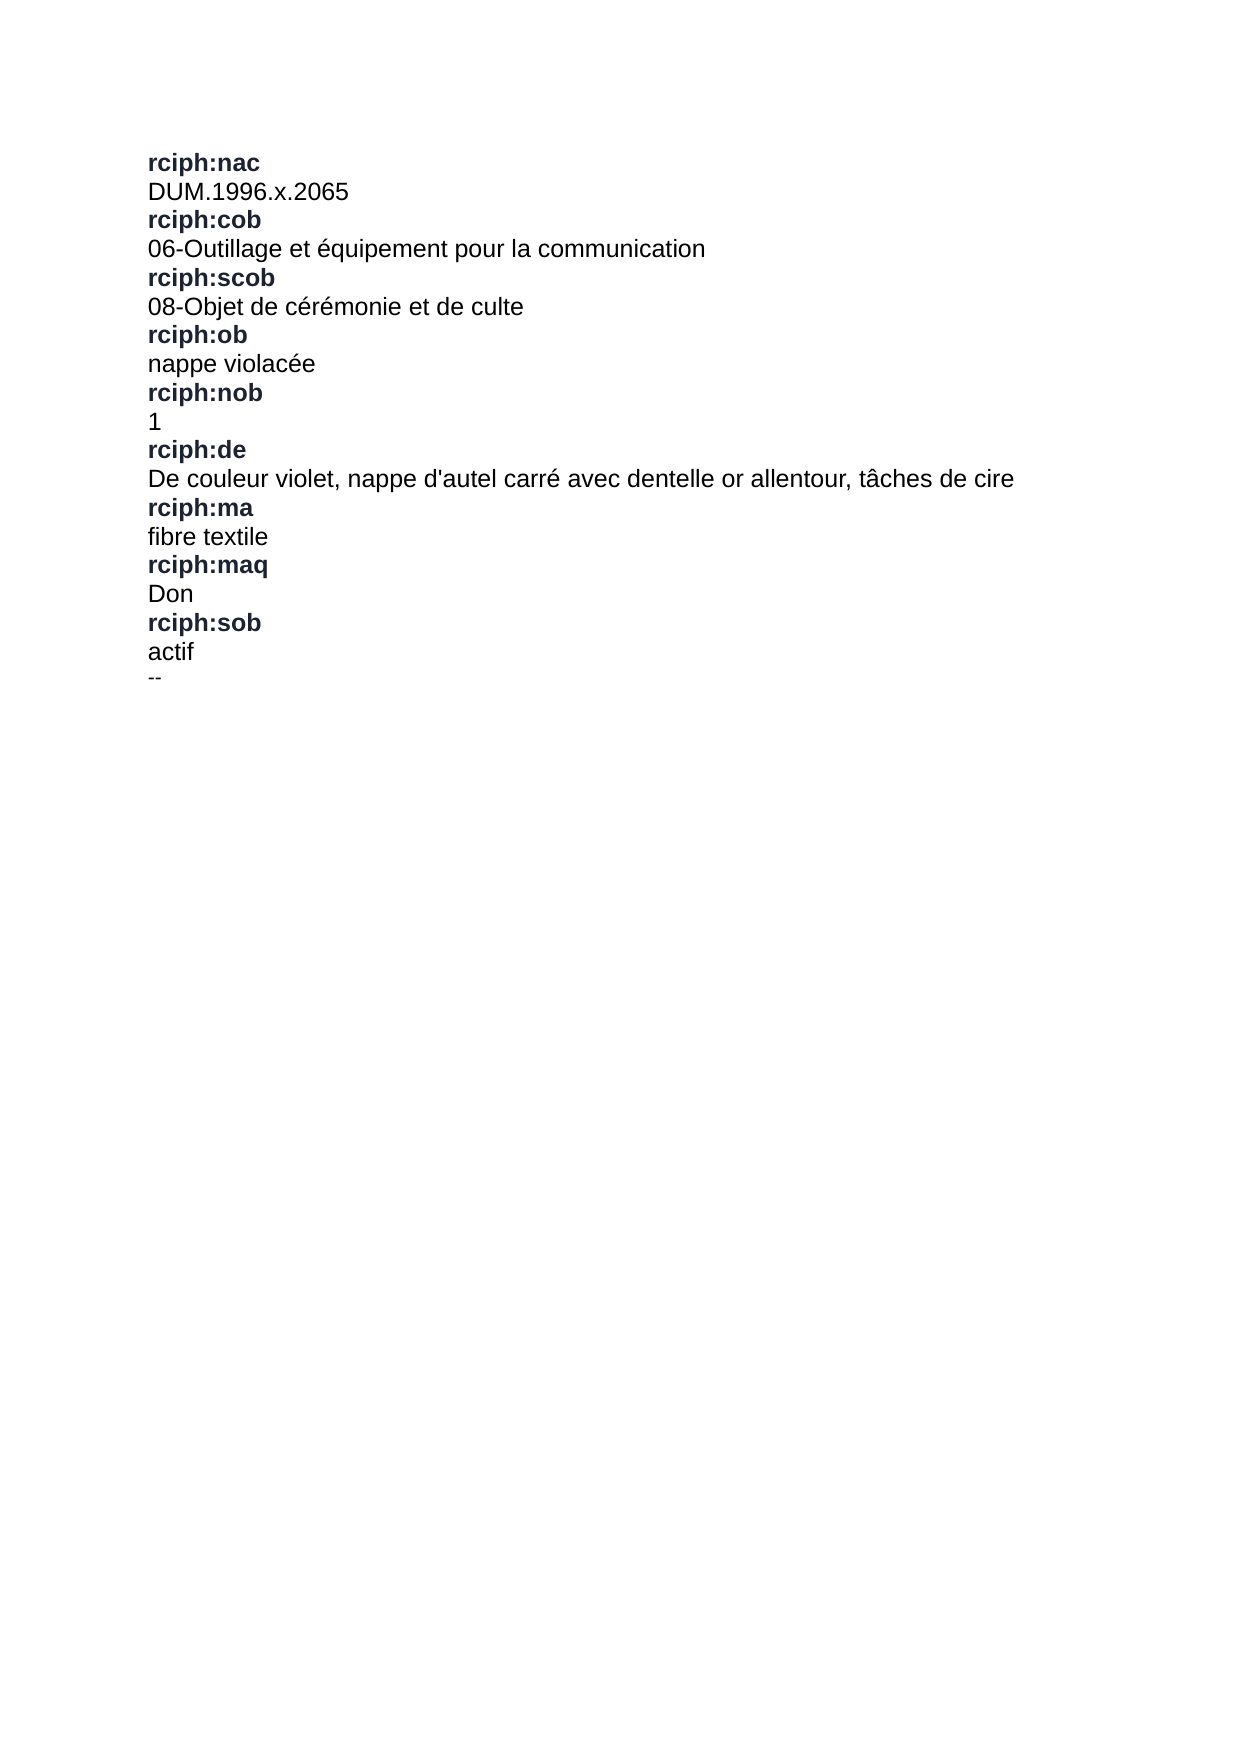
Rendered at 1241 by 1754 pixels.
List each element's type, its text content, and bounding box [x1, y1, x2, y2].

text 1 [148, 406, 1092, 435]
text rciph:de [148, 435, 1092, 464]
text rciph:ob [148, 320, 1092, 349]
text De couleur violet, nappe d'autel carré avec dentelle or allentour, tâches de cire [148, 464, 1092, 493]
text rciph:cob [148, 205, 1092, 234]
text -- [148, 665, 1092, 689]
text fibre textile [148, 521, 1092, 550]
text rciph:maq [148, 550, 1092, 579]
text DUM.1996.x.2065 [148, 176, 1092, 205]
text actif [148, 636, 1092, 665]
text rciph:sob [148, 608, 1092, 636]
text 08-Objet de cérémonie et de culte [148, 291, 1092, 320]
text Don [148, 579, 1092, 608]
text rciph:nac [148, 148, 1092, 176]
text rciph:ma [148, 493, 1092, 521]
text nappe violacée [148, 349, 1092, 378]
text rciph:scob [148, 263, 1092, 291]
text rciph:nob [148, 378, 1092, 406]
text 06-Outillage et équipement pour la communication [148, 234, 1092, 263]
